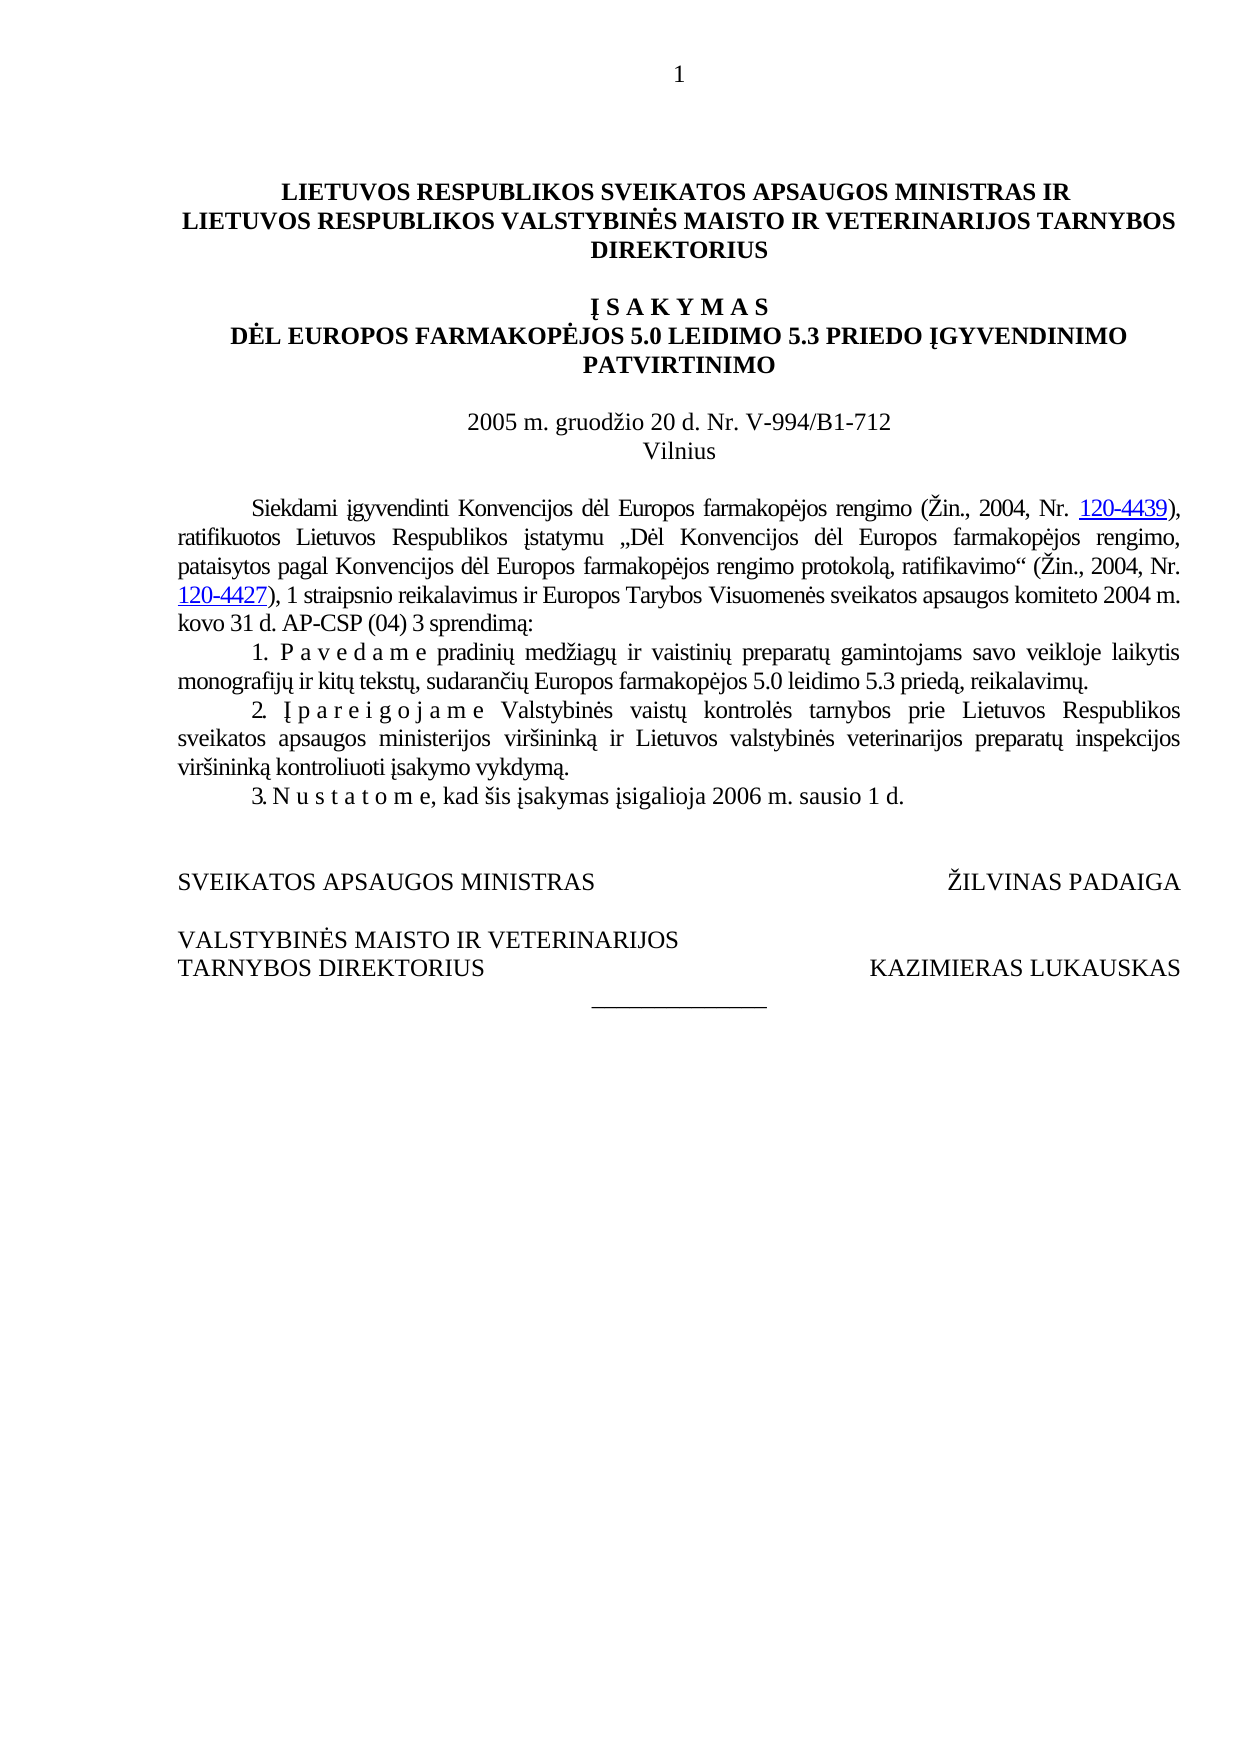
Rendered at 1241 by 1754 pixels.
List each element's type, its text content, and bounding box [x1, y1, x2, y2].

text ______________ [177, 982, 1181, 1011]
text 3. Nustatome, kad šis įsakymas įsigalioja 2006 m. sausio 1 d. [177, 781, 1181, 810]
text 1. Pavedame pradinių medžiagų ir vaistinių preparatų gamintojams savo veikloje laikytis monografijų ir kitų tekstų, sudarančių Europos farmakopėjos 5.0 leidimo 5.3 priedą, reikalavimų. [177, 637, 1181, 695]
text LIETUVOS RESPUBLIKOS VALSTYBINĖS MAISTO IR VETERINARIJOS TARNYBOS DIREKTORIUS [177, 206, 1181, 263]
text Siekdami įgyvendinti Konvencijos dėl Europos farmakopėjos rengimo (Žin., 2004, Nr. 120-4439), ratifikuotos Lietuvos Respublikos įstatymu „Dėl Konvencijos dėl Europos farmakopėjos rengimo, pataisytos pagal Konvencijos dėl Europos farmakopėjos rengimo protokolą, ratifikavimo“ (Žin., 2004, Nr. 120-4427), 1 straipsnio reikalavimus ir Europos Tarybos Visuomenės sveikatos apsaugos komiteto 2004 m. kovo 31 d. AP-CSP (04) 3 sprendimą: [177, 493, 1181, 637]
text SVEIKATOS APSAUGOS MINISTRAS ŽILVINAS PADAIGA [177, 867, 1181, 896]
text Vilnius [177, 436, 1181, 465]
text TARNYBOS DIREKTORIUS KAZIMIERAS LUKAUSKAS [177, 953, 1181, 982]
text VALSTYBINĖS MAISTO IR VETERINARIJOS [177, 925, 1181, 953]
text 2005 m. gruodžio 20 d. Nr. V-994/B1-712 [177, 407, 1181, 436]
text DĖL EUROPOS FARMAKOPĖJOS 5.0 LEIDIMO 5.3 PRIEDO ĮGYVENDINIMO PATVIRTINIMO [177, 321, 1181, 378]
text Į S A K Y M A S [177, 292, 1181, 321]
text LIETUVOS RESPUBLIKOS SVEIKATOS APSAUGOS MINISTRAS IR [177, 177, 1181, 206]
text 2. Įpareigojame Valstybinės vaistų kontrolės tarnybos prie Lietuvos Respublikos sveikatos apsaugos ministerijos viršininką ir Lietuvos valstybinės veterinarijos preparatų inspekcijos viršininką kontroliuoti įsakymo vykdymą. [177, 695, 1181, 781]
